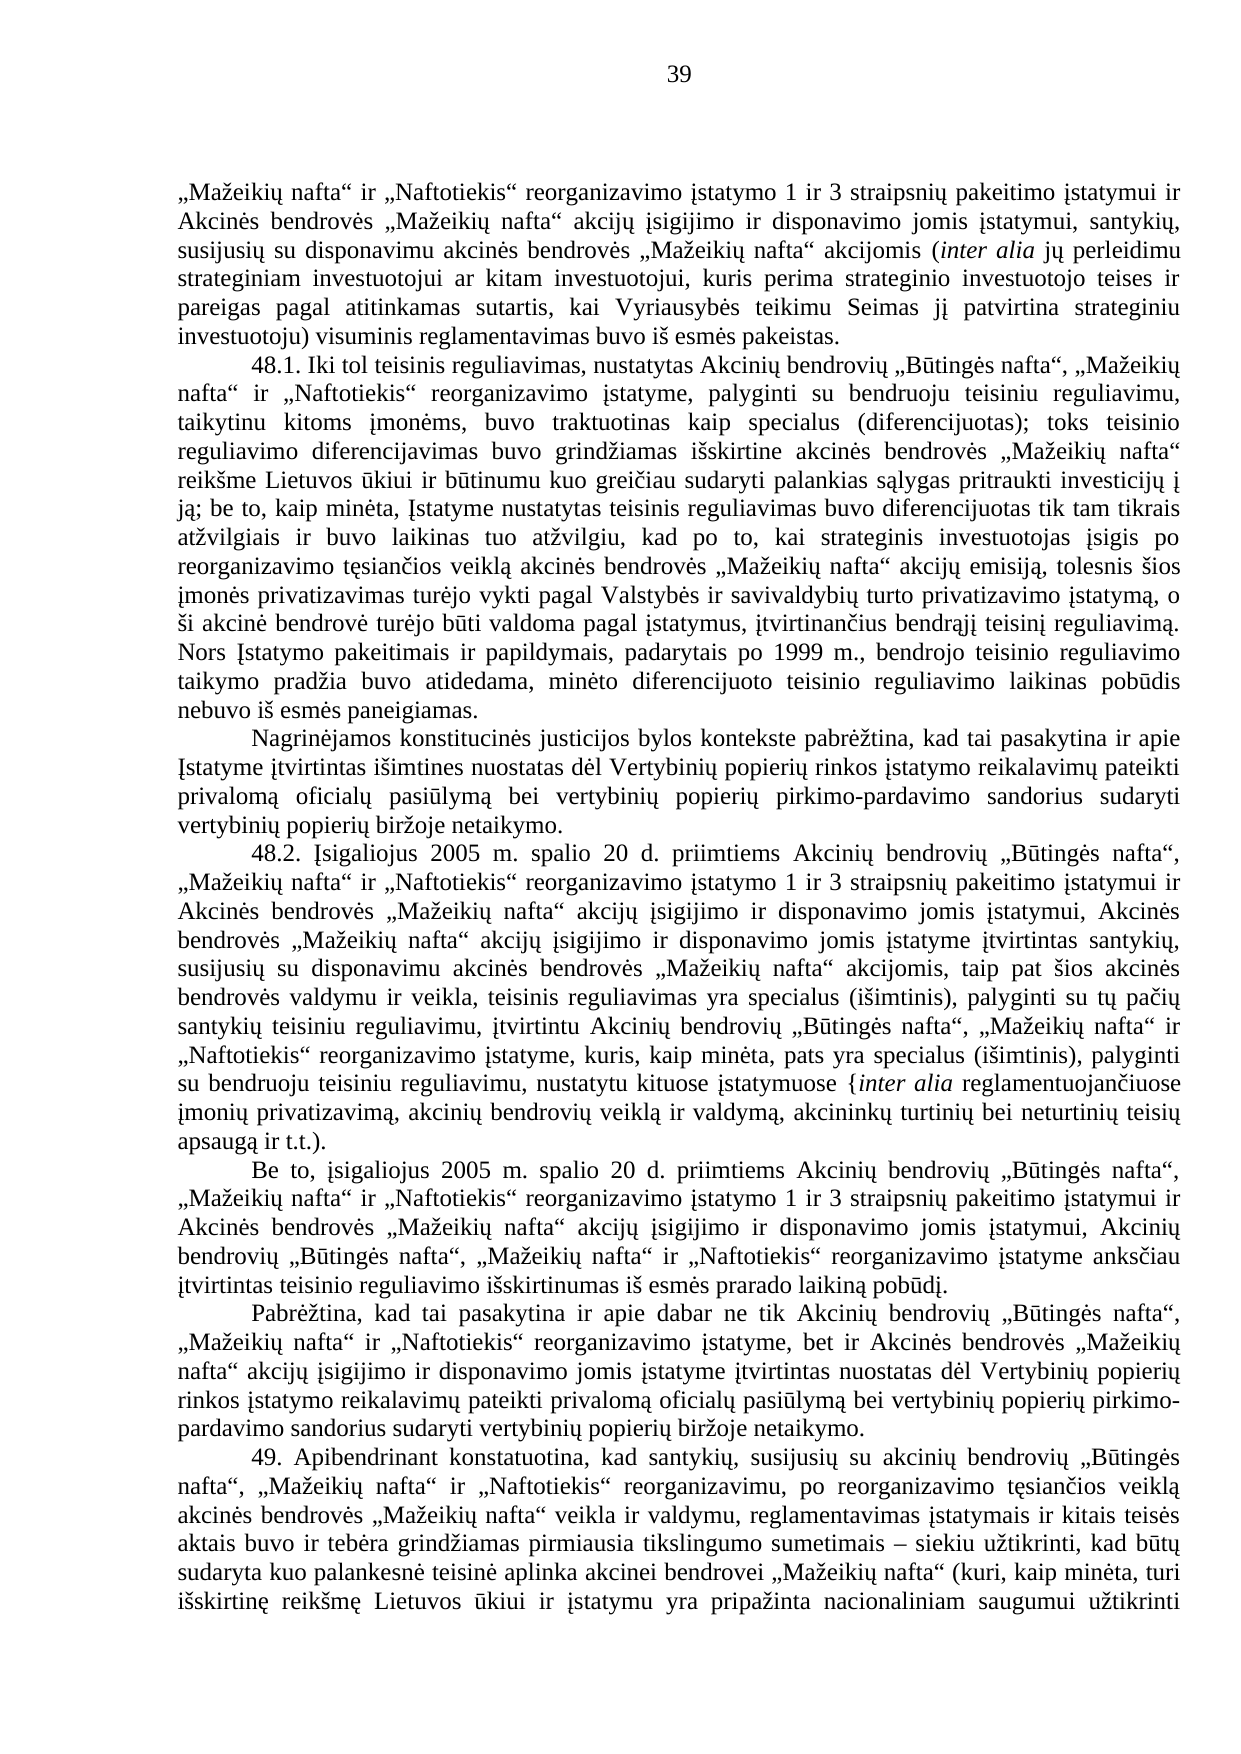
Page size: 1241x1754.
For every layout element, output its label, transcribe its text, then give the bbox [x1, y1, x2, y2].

text Nagrinėjamos konstitucinės justicijos bylos kontekste pabrėžtina, kad tai pasakytina ir apie Įstatyme įtvirtintas išimtines nuostatas dėl Vertybinių popierių rinkos įstatymo reikalavimų pateikti privalomą oficialų pasiūlymą bei vertybinių popierių pirkimo-pardavimo sandorius sudaryti vertybinių popierių biržoje netaikymo. [177, 723, 1181, 838]
text Pabrėžtina, kad tai pasakytina ir apie dabar ne tik Akcinių bendrovių „Būtingės nafta“, „Mažeikių nafta“ ir „Naftotiekis“ reorganizavimo įstatyme, bet ir Akcinės bendrovės „Mažeikių nafta“ akcijų įsigijimo ir disponavimo jomis įstatyme įtvirtintas nuostatas dėl Vertybinių popierių rinkos įstatymo reikalavimų pateikti privalomą oficialų pasiūlymą bei vertybinių popierių pirkimo-pardavimo sandorius sudaryti vertybinių popierių biržoje netaikymo. [177, 1298, 1181, 1442]
text 49. Apibendrinant konstatuotina, kad santykių, susijusių su akcinių bendrovių „Būtingės nafta“, „Mažeikių nafta“ ir „Naftotiekis“ reorganizavimu, po reorganizavimo tęsiančios veiklą akcinės bendrovės „Mažeikių nafta“ veikla ir valdymu, reglamentavimas įstatymais ir kitais teisės aktais buvo ir tebėra grindžiamas pirmiausia tikslingumo sumetimais – siekiu užtikrinti, kad būtų sudaryta kuo palankesnė teisinė aplinka akcinei bendrovei „Mažeikių nafta“ (kuri, kaip minėta, turi išskirtinę reikšmę Lietuvos ūkiui ir įstatymu yra pripažinta nacionaliniam saugumui užtikrinti [177, 1442, 1181, 1615]
text 48.2. Įsigaliojus 2005 m. spalio 20 d. priimtiems Akcinių bendrovių „Būtingės nafta“, „Mažeikių nafta“ ir „Naftotiekis“ reorganizavimo įstatymo 1 ir 3 straipsnių pakeitimo įstatymui ir Akcinės bendrovės „Mažeikių nafta“ akcijų įsigijimo ir disponavimo jomis įstatymui, Akcinės bendrovės „Mažeikių nafta“ akcijų įsigijimo ir disponavimo jomis įstatyme įtvirtintas santykių, susijusių su disponavimu akcinės bendrovės „Mažeikių nafta“ akcijomis, taip pat šios akcinės bendrovės valdymu ir veikla, teisinis reguliavimas yra specialus (išimtinis), palyginti su tų pačių santykių teisiniu reguliavimu, įtvirtintu Akcinių bendrovių „Būtingės nafta“, „Mažeikių nafta“ ir „Naftotiekis“ reorganizavimo įstatyme, kuris, kaip minėta, pats yra specialus (išimtinis), palyginti su bendruoju teisiniu reguliavimu, nustatytu kituose įstatymuose {inter alia reglamentuojančiuose įmonių privatizavimą, akcinių bendrovių veiklą ir valdymą, akcininkų turtinių bei neturtinių teisių apsaugą ir t.t.). [177, 838, 1181, 1155]
text „Mažeikių nafta“ ir „Naftotiekis“ reorganizavimo įstatymo 1 ir 3 straipsnių pakeitimo įstatymui ir Akcinės bendrovės „Mažeikių nafta“ akcijų įsigijimo ir disponavimo jomis įstatymui, santykių, susijusių su disponavimu akcinės bendrovės „Mažeikių nafta“ akcijomis (inter alia jų perleidimu strateginiam investuotojui ar kitam investuotojui, kuris perima strateginio investuotojo teises ir pareigas pagal atitinkamas sutartis, kai Vyriausybės teikimu Seimas jį patvirtina strateginiu investuotoju) visuminis reglamentavimas buvo iš esmės pakeistas. [177, 177, 1181, 350]
text Be to, įsigaliojus 2005 m. spalio 20 d. priimtiems Akcinių bendrovių „Būtingės nafta“, „Mažeikių nafta“ ir „Naftotiekis“ reorganizavimo įstatymo 1 ir 3 straipsnių pakeitimo įstatymui ir Akcinės bendrovės „Mažeikių nafta“ akcijų įsigijimo ir disponavimo jomis įstatymui, Akcinių bendrovių „Būtingės nafta“, „Mažeikių nafta“ ir „Naftotiekis“ reorganizavimo įstatyme anksčiau įtvirtintas teisinio reguliavimo išskirtinumas iš esmės prarado laikiną pobūdį. [177, 1155, 1181, 1298]
text 48.1. Iki tol teisinis reguliavimas, nustatytas Akcinių bendrovių „Būtingės nafta“, „Mažeikių nafta“ ir „Naftotiekis“ reorganizavimo įstatyme, palyginti su bendruoju teisiniu reguliavimu, taikytinu kitoms įmonėms, buvo traktuotinas kaip specialus (diferencijuotas); toks teisinio reguliavimo diferencijavimas buvo grindžiamas išskirtine akcinės bendrovės „Mažeikių nafta“ reikšme Lietuvos ūkiui ir būtinumu kuo greičiau sudaryti palankias sąlygas pritraukti investicijų į ją; be to, kaip minėta, Įstatyme nustatytas teisinis reguliavimas buvo diferencijuotas tik tam tikrais atžvilgiais ir buvo laikinas tuo atžvilgiu, kad po to, kai strateginis investuotojas įsigis po reorganizavimo tęsiančios veiklą akcinės bendrovės „Mažeikių nafta“ akcijų emisiją, tolesnis šios įmonės privatizavimas turėjo vykti pagal Valstybės ir savivaldybių turto privatizavimo įstatymą, o ši akcinė bendrovė turėjo būti valdoma pagal įstatymus, įtvirtinančius bendrąjį teisinį reguliavimą. Nors Įstatymo pakeitimais ir papildymais, padarytais po 1999 m., bendrojo teisinio reguliavimo taikymo pradžia buvo atidedama, minėto diferencijuoto teisinio reguliavimo laikinas pobūdis nebuvo iš esmės paneigiamas. [177, 350, 1181, 723]
